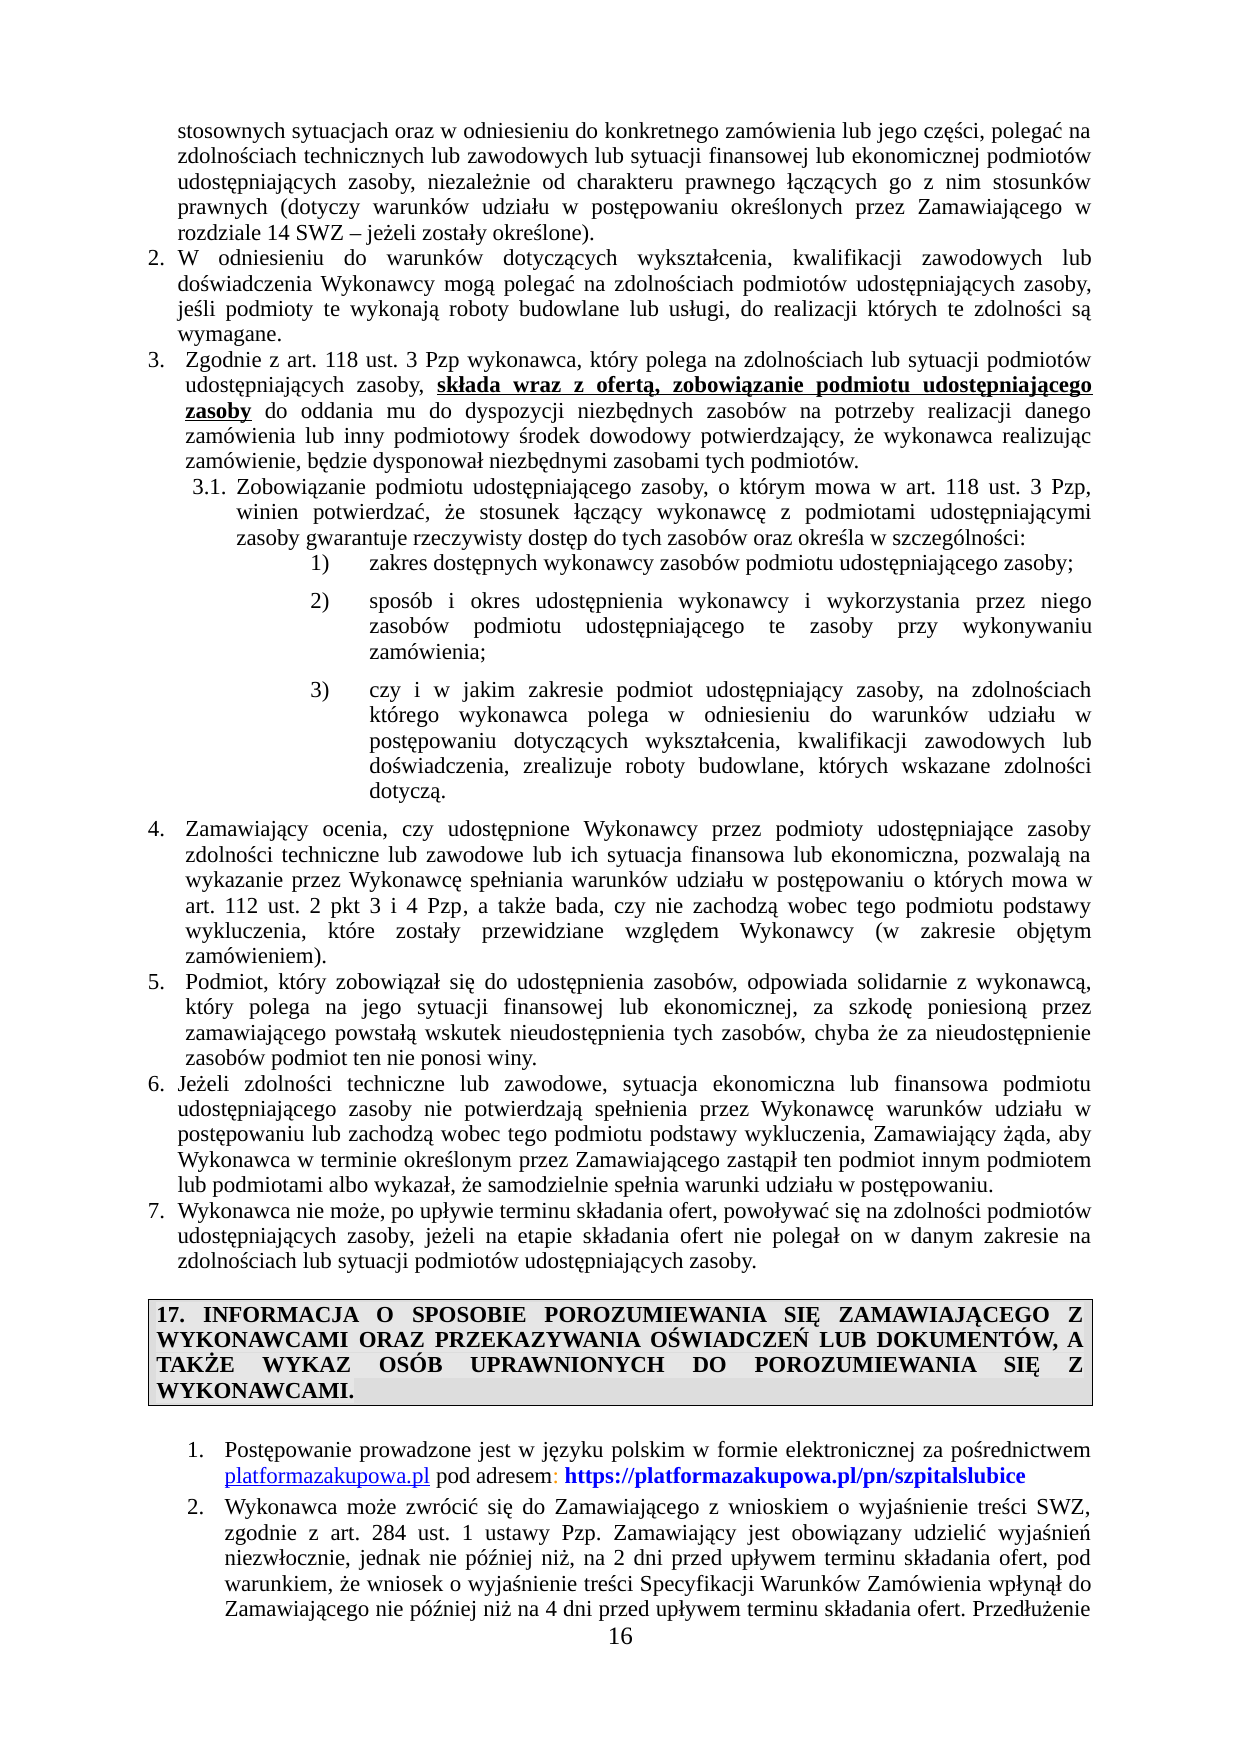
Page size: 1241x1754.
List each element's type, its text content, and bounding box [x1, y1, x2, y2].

list Zamawiający ocenia, czy udostępnione Wykonawcy przez podmioty udostępniające zasoby zdolności techniczne lub zawodowe lub ich sytuacja finansowa lub ekonomiczna, pozwalają na wykazanie przez Wykonawcę spełniania warunków udziału w postępowaniu o których mowa w art. 112 ust. 2 pkt 3 i 4 Pzp, a także bada, czy nie zachodzą wobec tego podmiotu podstawy wykluczenia, które zostały przewidziane względem Wykonawcy (w zakresie objętym zamówieniem). [148, 816, 1093, 969]
list zakres dostępnych wykonawcy zasobów podmiotu udostępniającego zasoby; [310, 550, 1093, 576]
list Zgodnie z art. 118 ust. 3 Pzp wykonawca, który polega na zdolnościach lub sytuacji podmiotów udostępniających zasoby, składa wraz z ofertą, zobowiązanie podmiotu udostępniającego zasoby do oddania mu do dyspozycji niezbędnych zasobów na potrzeby realizacji danego zamówienia lub inny podmiotowy środek dowodowy potwierdzający, że wykonawca realizując zamówienie, będzie dysponował niezbędnymi zasobami tych podmiotów. [148, 347, 1093, 474]
list Wykonawca nie może, po upływie terminu składania ofert, powoływać się na zdolności podmiotów udostępniających zasoby, jeżeli na etapie składania ofert nie polegał on w danym zakresie na zdolnościach lub sytuacji podmiotów udostępniających zasoby. [148, 1198, 1093, 1274]
list Wykonawca może zwrócić się do Zamawiającego z wnioskiem o wyjaśnienie treści SWZ, zgodnie z art. 284 ust. 1 ustawy Pzp. Zamawiający jest obowiązany udzielić wyjaśnień niezwłocznie, jednak nie później niż, na 2 dni przed upływem terminu składania ofert, pod warunkiem, że wniosek o wyjaśnienie treści Specyfikacji Warunków Zamówienia wpłynął do Zamawiającego nie później niż na 4 dni przed upływem terminu składania ofert. Przedłużenie [187, 1494, 1093, 1621]
list Podmiot, który zobowiązał się do udostępnienia zasobów, odpowiada solidarnie z wykonawcą, który polega na jego sytuacji finansowej lub ekonomicznej, za szkodę poniesioną przez zamawiającego powstałą wskutek nieudostępnienia tych zasobów, chyba że za nieudostępnienie zasobów podmiot ten nie ponosi winy. [148, 969, 1093, 1071]
list Jeżeli zdolności techniczne lub zawodowe, sytuacja ekonomiczna lub finansowa podmiotu udostępniającego zasoby nie potwierdzają spełnienia przez Wykonawcę warunków udziału w postępowaniu lub zachodzą wobec tego podmiotu podstawy wykluczenia, Zamawiający żąda, aby Wykonawca w terminie określonym przez Zamawiającego zastąpił ten podmiot innym podmiotem lub podmiotami albo wykazał, że samodzielnie spełnia warunki udziału w postępowaniu. [148, 1071, 1093, 1198]
list Zobowiązanie podmiotu udostępniającego zasoby, o którym mowa w art. 118 ust. 3 Pzp, winien potwierdzać, że stosunek łączący wykonawcę z podmiotami udostępniającymi zasoby gwarantuje rzeczywisty dostęp do tych zasobów oraz określa w szczególności: [192, 474, 1093, 550]
list W odniesieniu do warunków dotyczących wykształcenia, kwalifikacji zawodowych lub doświadczenia Wykonawcy mogą polegać na zdolnościach podmiotów udostępniających zasoby, jeśli podmioty te wykonają roboty budowlane lub usługi, do realizacji których te zdolności są wymagane. [148, 245, 1093, 347]
list czy i w jakim zakresie podmiot udostępniający zasoby, na zdolnościach którego wykonawca polega w odniesieniu do warunków udziału w postępowaniu dotyczących wykształcenia, kwalifikacji zawodowych lub doświadczenia, zrealizuje roboty budowlane, których wskazane zdolności dotyczą. [310, 677, 1093, 804]
list stosownych sytuacjach oraz w odniesieniu do konkretnego zamówienia lub jego części, polegać na zdolnościach technicznych lub zawodowych lub sytuacji finansowej lub ekonomicznej podmiotów udostępniających zasoby, niezależnie od charakteru prawnego łączących go z nim stosunków prawnych (dotyczy warunków udziału w postępowaniu określonych przez Zamawiającego w rozdziale 14 SWZ – jeżeli zostały określone). [148, 118, 1093, 245]
list Postępowanie prowadzone jest w języku polskim w formie elektronicznej za pośrednictwem platformazakupowa.pl pod adresem: https://platformazakupowa.pl/pn/szpitalslubice [187, 1437, 1093, 1488]
list sposób i okres udostępnienia wykonawcy i wykorzystania przez niego zasobów podmiotu udostępniającego te zasoby przy wykonywaniu zamówienia; [310, 588, 1093, 664]
text 17. INFORMACJA O SPOSOBIE POROZUMIEWANIA SIĘ ZAMAWIAJĄCEGO Z WYKONAWCAMI ORAZ PRZEKAZYWANIA OŚWIADCZEŃ LUB DOKUMENTÓW, A TAKŻE WYKAZ OSÓB UPRAWNIONYCH DO POROZUMIEWANIA SIĘ Z WYKONAWCAMI. [149, 1300, 1092, 1405]
